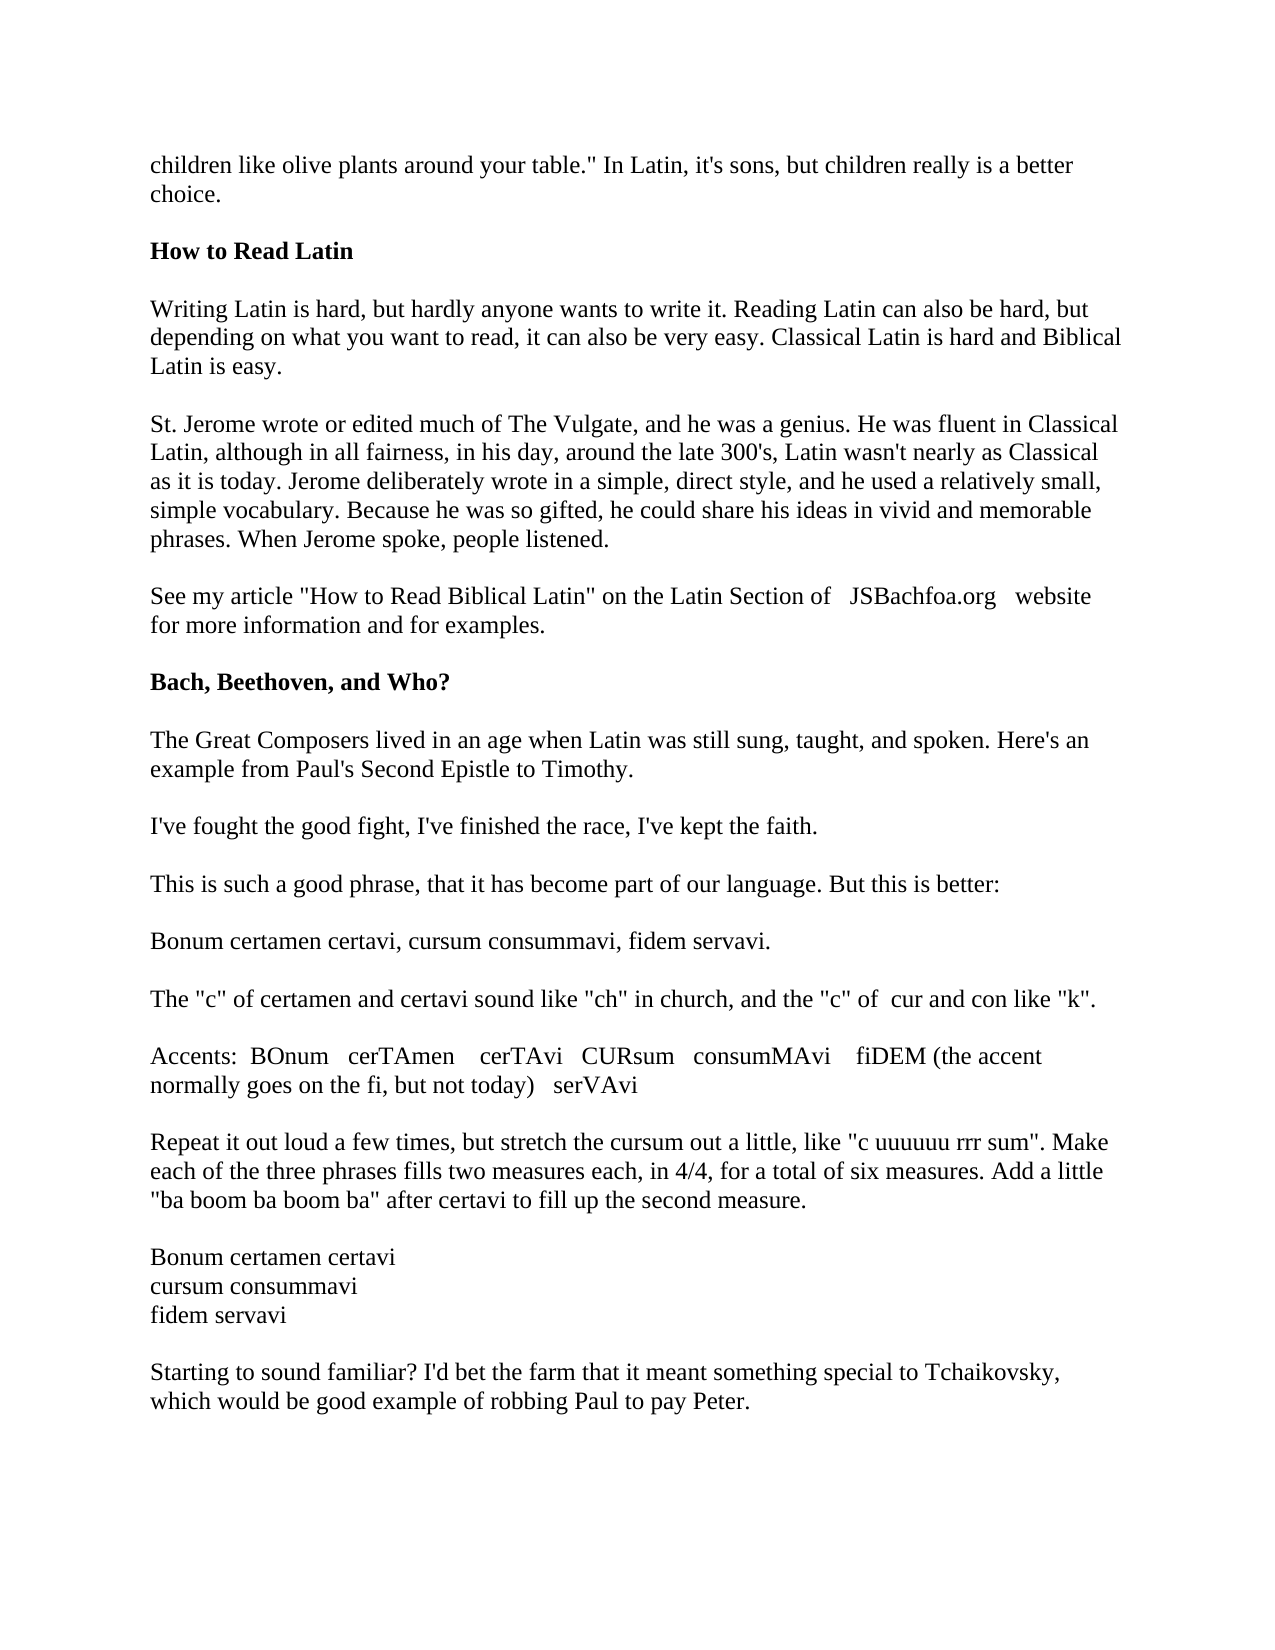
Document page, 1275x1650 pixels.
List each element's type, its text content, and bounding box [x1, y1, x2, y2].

text Starting to sound familiar? I'd bet the farm that it meant something special to Tchaikovsky, which would be good example of robbing Paul to pay Peter. [150, 1357, 1125, 1415]
text Writing Latin is hard, but hardly anyone wants to write it. Reading Latin can also be hard, but depending on what you want to read, it can also be very easy. Classical Latin is hard and Biblical Latin is easy. [150, 294, 1125, 380]
text St. Jerome wrote or edited much of The Vulgate, and he was a genius. He was fluent in Classical Latin, although in all fairness, in his day, around the late 300's, Latin wasn't nearly as Classical as it is today. Jerome deliberately wrote in a simple, direct style, and he used a relatively small, simple vocabulary. Because he was so gifted, he could share his ideas in vivid and memorable phrases. When Jerome spoke, people listened. [150, 409, 1125, 552]
text cursum consummavi [150, 1271, 1125, 1300]
subtitle How to Read Latin [150, 236, 1125, 265]
subtitle Bach, Beethoven, and Who? [150, 667, 1125, 696]
text children like olive plants around your table." In Latin, it's sons, but children really is a better choice. [150, 150, 1125, 207]
text Accents: BOnum cerTAmen cerTAvi CURsum consumMAvi fiDEM (the accent normally goes on the fi, but not today) serVAvi [150, 1041, 1125, 1099]
text Bonum certamen certavi [150, 1242, 1125, 1271]
text This is such a good phrase, that it has become part of our language. But this is better: [150, 869, 1125, 897]
text Bonum certamen certavi, cursum consummavi, fidem servavi. [150, 926, 1125, 955]
text Repeat it out loud a few times, but stretch the cursum out a little, like "c uuuuuu rrr sum". Make each of the three phrases fills two measures each, in 4/4, for a total of six measures. Add a little "ba boom ba boom ba" after certavi to fill up the second measure. [150, 1127, 1125, 1214]
text fidem servavi [150, 1300, 1125, 1329]
text See my article "How to Read Biblical Latin" on the Latin Section of JSBachfoa.org website for more information and for examples. [150, 581, 1125, 639]
text I've fought the good fight, I've finished the race, I've kept the faith. [150, 811, 1125, 840]
text The Great Composers lived in an age when Latin was still sung, taught, and spoken. Here's an example from Paul's Second Epistle to Timothy. [150, 725, 1125, 782]
text The "c" of certamen and certavi sound like "ch" in church, and the "c" of cur and con like "k". [150, 984, 1125, 1012]
